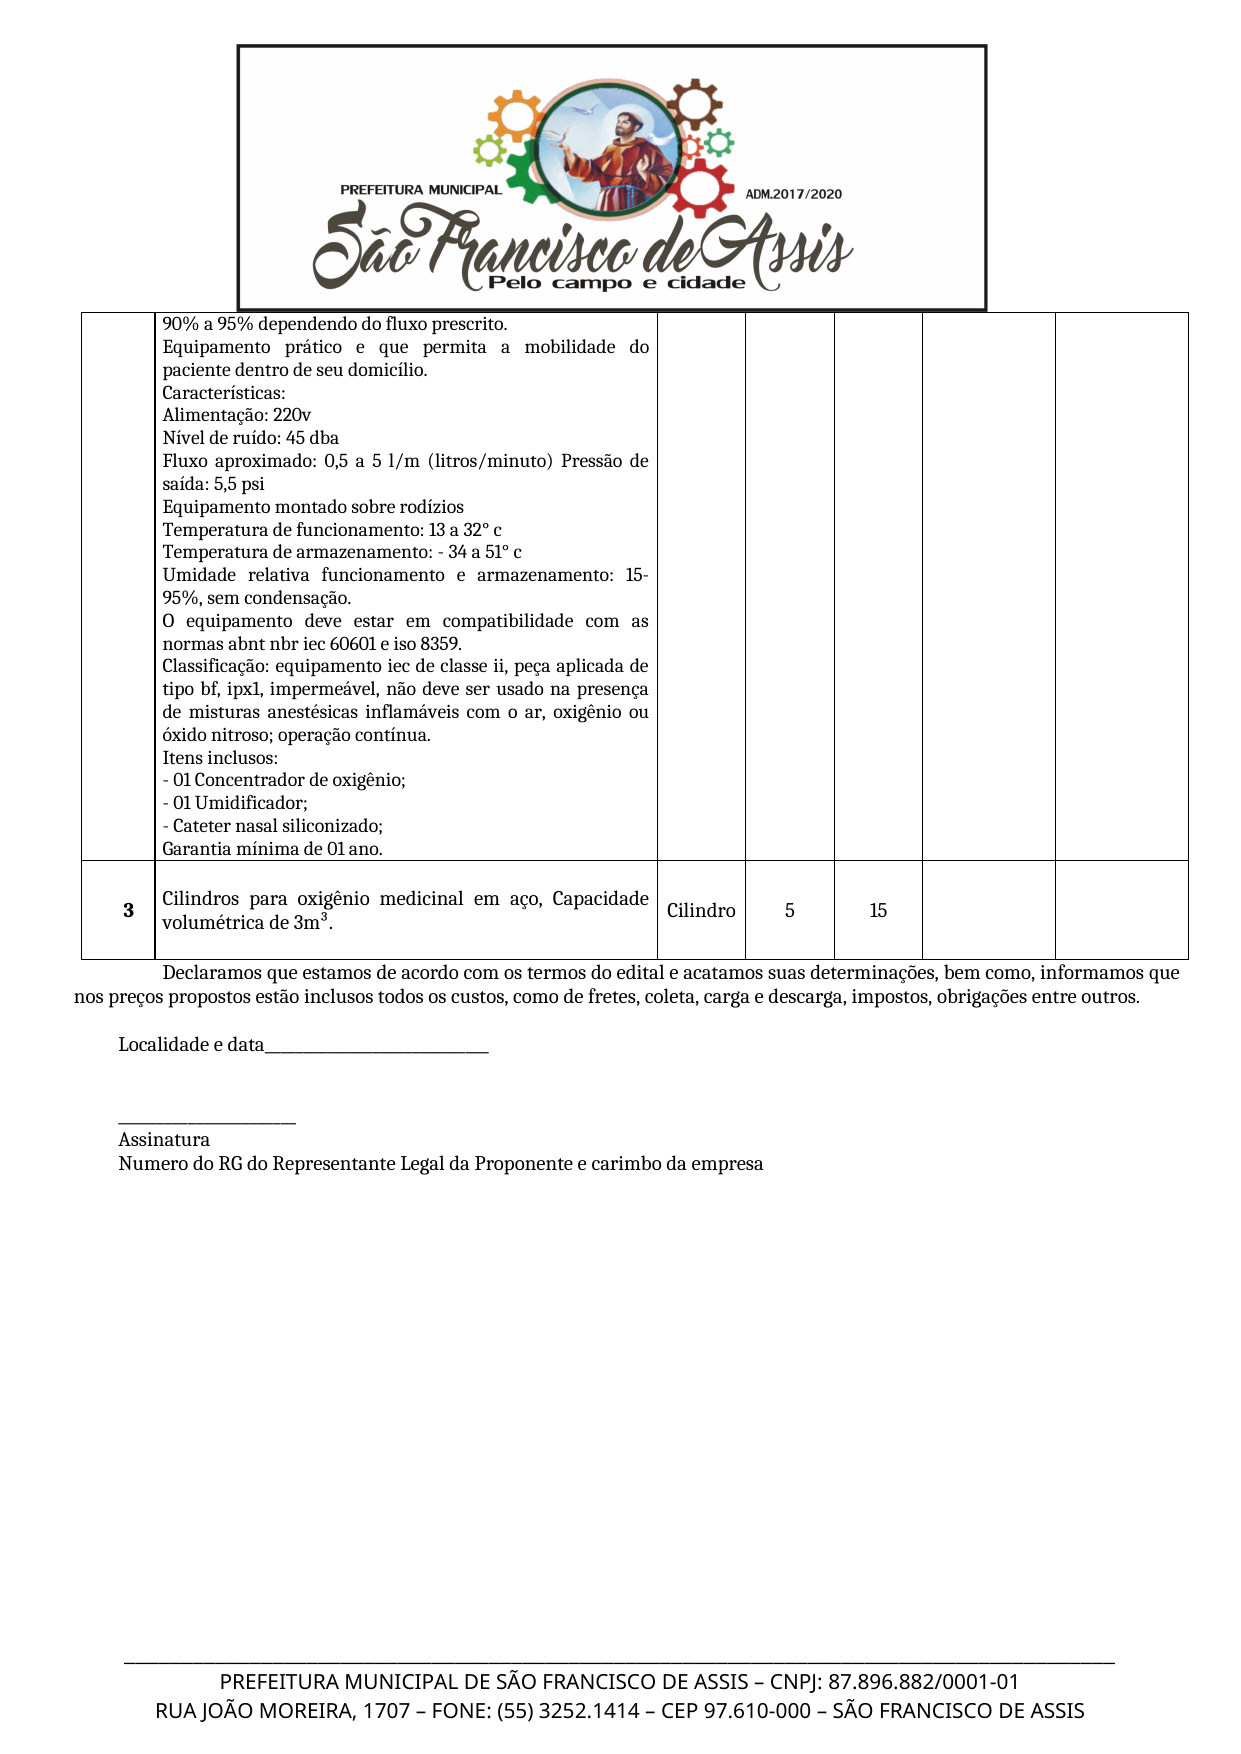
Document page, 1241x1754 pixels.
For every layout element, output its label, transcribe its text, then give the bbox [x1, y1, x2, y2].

table_cell 3 [82, 861, 154, 959]
table_cell [835, 313, 922, 860]
table_cell 15 [835, 861, 922, 959]
table_cell [82, 313, 154, 860]
table_cell [1056, 313, 1188, 860]
table_cell [658, 313, 745, 860]
text Localidade e data_____________________________ [118, 1032, 1122, 1056]
text Assinatura [118, 1128, 1122, 1152]
text Numero do RG do Representante Legal da Proponente e carimbo da empresa [118, 1152, 1122, 1176]
table_cell Cilindros para oxigênio medicinal em aço, Capacidade volumétrica de 3m³. [156, 861, 657, 959]
text _______________________ [118, 1104, 1122, 1128]
table_cell [923, 313, 1055, 860]
table_cell [923, 861, 1055, 959]
table_cell [1056, 861, 1188, 959]
table_cell [746, 313, 834, 860]
text Declaramos que estamos de acordo com os termos do edital e acatamos suas determinações, bem como, informamos que nos preços propostos estão inclusos todos os custos, como de fretes, coleta, carga e descarga, impostos, obrigações entre outros. [74, 960, 1181, 1008]
table_cell 5 [746, 861, 834, 959]
table_cell 90% a 95% dependendo do fluxo prescrito. Equipamento prático e que permita a mobilidade do paciente dentro de seu domicílio. Características: Alimentação: 220v Nível de ruído: 45 dba Fluxo aproximado: 0,5 a 5 l/m (litros/minuto) Pressão de saída: 5,5 psi Equipamento montado sobre rodízios Temperatura de funcionamento: 13 a 32° c Temperatura de armazenamento: - 34 a 51° c Umidade relativa funcionamento e armazenamento: 15-95%, sem condensação. O equipamento deve estar em compatibilidade com as normas abnt nbr iec 60601 e iso 8359. Classificação: equipamento iec de classe ii, peça aplicada de tipo bf, ipx1, impermeável, não deve ser usado na presença de misturas anestésicas inflamáveis com o ar, oxigênio ou óxido nitroso; operação contínua. Itens inclusos: - 01 Concentrador de oxigênio; - 01 Umidificador; - Cateter nasal siliconizado; Garantia mínima de 01 ano. [156, 313, 657, 860]
table_cell Cilindro [658, 861, 745, 959]
